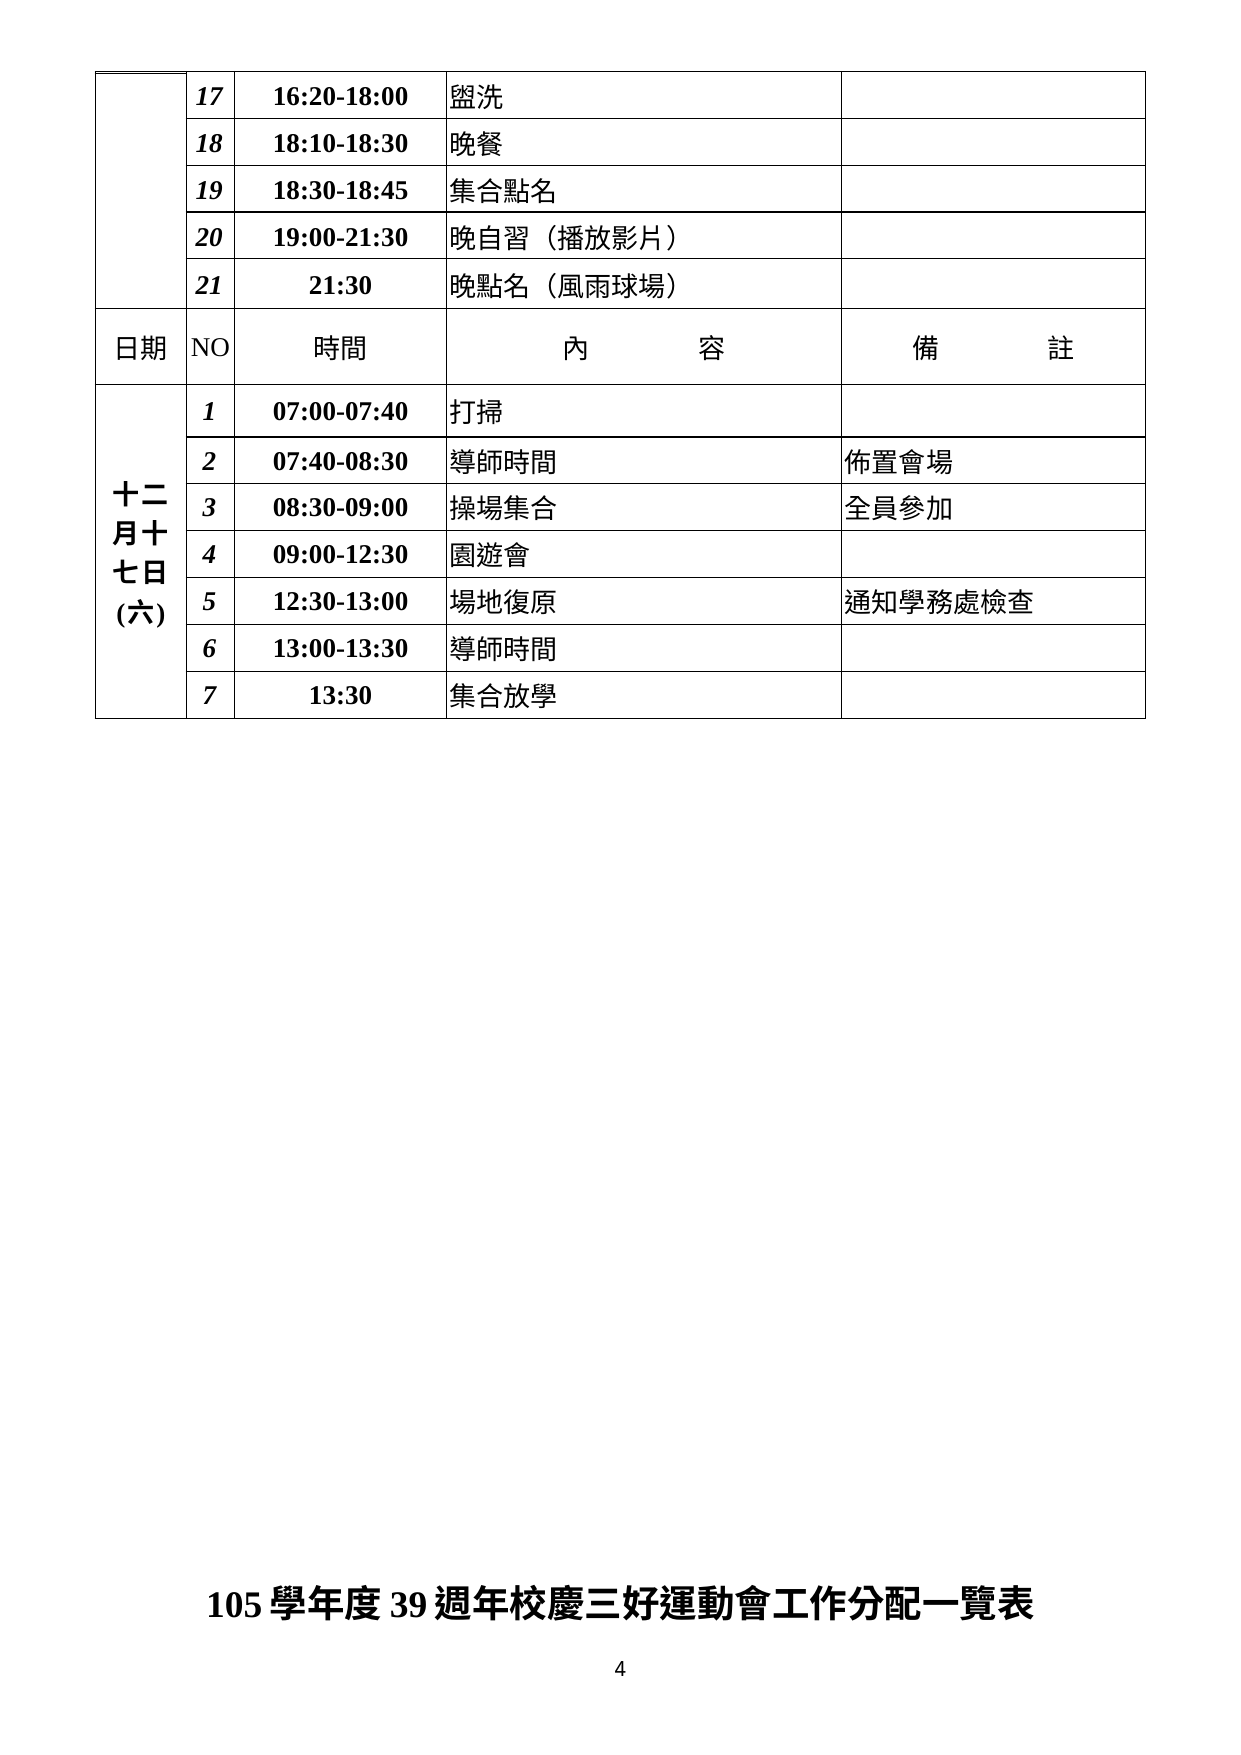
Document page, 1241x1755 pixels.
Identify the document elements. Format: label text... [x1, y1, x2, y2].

table_cell [842, 625, 1145, 671]
table_cell 集合放學 [447, 672, 841, 718]
table_cell 13:30 [235, 672, 446, 718]
table_cell 3 [187, 484, 234, 530]
table_cell [96, 74, 186, 308]
table_cell 操場集合 [447, 484, 841, 530]
table_cell 導師時間 [447, 625, 841, 671]
table_cell 晚餐 [447, 119, 841, 164]
table_cell [842, 531, 1145, 577]
table_cell 2 [187, 438, 234, 483]
table_cell 5 [187, 578, 234, 624]
table_cell 場地復原 [447, 578, 841, 624]
table_cell 12:30-13:00 [235, 578, 446, 624]
table_cell 通知學務處檢查 [842, 578, 1145, 624]
text 105學年度39週年校慶三好運動會工作分配一覽表 [148, 1574, 1093, 1628]
table_cell 20 [187, 213, 234, 258]
table_cell 19:00-21:30 [235, 213, 446, 258]
table_cell 晚點名（風雨球場） [447, 259, 841, 308]
table_cell [842, 213, 1145, 258]
table_cell [842, 385, 1145, 436]
table_cell 1 [187, 385, 234, 436]
table_cell 09:00-12:30 [235, 531, 446, 577]
table_cell [842, 672, 1145, 718]
table_cell [842, 166, 1145, 211]
table_cell 13:00-13:30 [235, 625, 446, 671]
table_cell 十二月十七日(六) [96, 385, 186, 718]
table_cell 時間 [235, 309, 446, 384]
table_cell 全員參加 [842, 484, 1145, 530]
table_cell 19 [187, 166, 234, 211]
table_cell 21 [187, 259, 234, 308]
table_cell 集合點名 [447, 166, 841, 211]
table_cell 08:30-09:00 [235, 484, 446, 530]
table_cell 導師時間 [447, 438, 841, 483]
table_cell 17 [187, 72, 234, 118]
table_cell 21:30 [235, 259, 446, 308]
table_cell 18 [187, 119, 234, 164]
table_cell 備 註 [842, 309, 1145, 384]
table_cell 07:00-07:40 [235, 385, 446, 436]
table_cell 6 [187, 625, 234, 671]
table_cell 7 [187, 672, 234, 718]
table_cell 日期 [96, 309, 186, 384]
table_cell 內 容 [447, 309, 841, 384]
table_cell [842, 119, 1145, 164]
table_cell 18:10-18:30 [235, 119, 446, 164]
table_cell 佈置會場 [842, 438, 1145, 483]
table_cell 18:30-18:45 [235, 166, 446, 211]
table_cell NO [187, 309, 234, 384]
table_cell 4 [187, 531, 234, 577]
table_cell 園遊會 [447, 531, 841, 577]
table_cell [842, 259, 1145, 308]
table_cell 07:40-08:30 [235, 438, 446, 483]
table_cell [842, 72, 1145, 118]
table_cell 16:20-18:00 [235, 72, 446, 118]
table_cell 打掃 [447, 385, 841, 436]
table_cell 晚自習（播放影片） [447, 213, 841, 258]
table_cell 盥洗 [447, 72, 841, 118]
